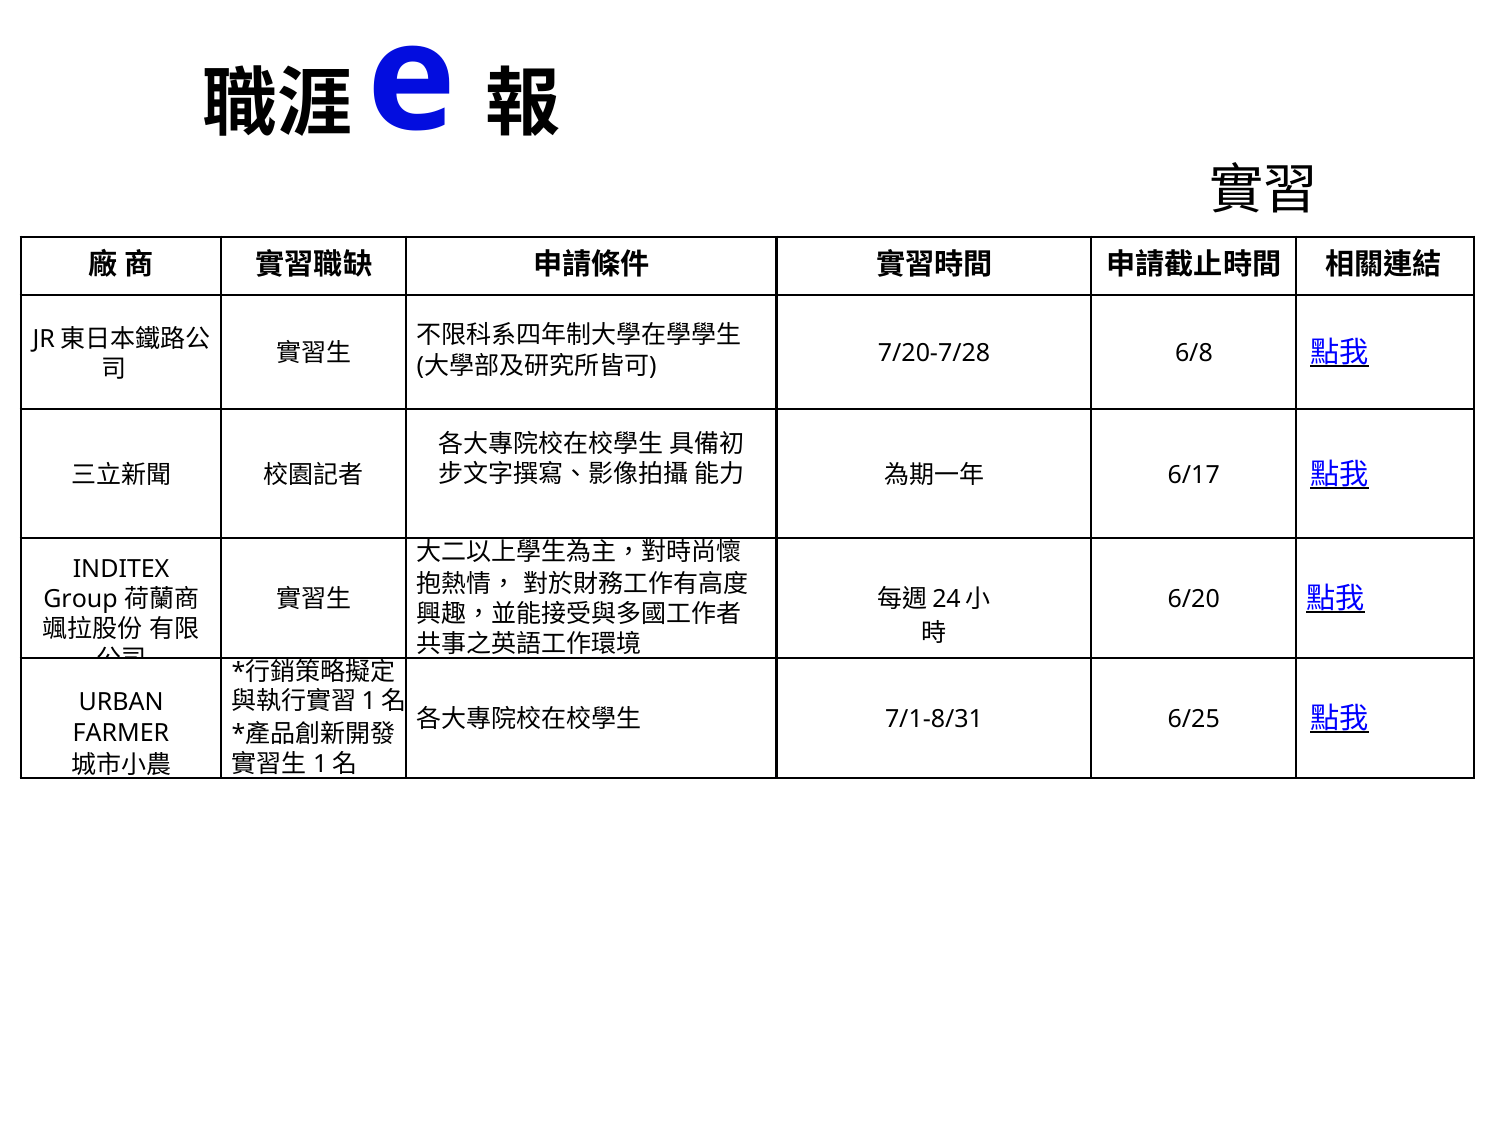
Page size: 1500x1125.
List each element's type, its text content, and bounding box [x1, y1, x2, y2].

table_cell 點我 [1297, 659, 1473, 777]
table_cell 6/17 [1092, 410, 1295, 537]
table_cell JR東日本鐵路公 司 [22, 296, 220, 408]
table_cell 各大專院校在校學生 具備初步文字撰寫、影像拍攝 能力 [407, 410, 775, 537]
table_header 實習時間 [778, 238, 1090, 294]
table_cell 每週24小時 [778, 539, 1090, 657]
table_header 實習職缺 [222, 238, 405, 294]
table_cell 6/20 [1092, 539, 1295, 657]
table_cell 實習生 [222, 296, 405, 408]
table_cell 實習生 [222, 539, 405, 657]
table_cell 6/25 [1092, 659, 1295, 777]
table_cell INDITEX Group 荷蘭商颯拉股份 有限公司 [22, 539, 220, 657]
table_cell 大二以上學生為主，對時尚懷 抱熱情， 對於財務工作有高度 興趣，並能接受與多國工作者 共事之英語工作環境 [407, 539, 775, 657]
subtitle 實習 [8, 160, 1318, 220]
table_cell 點我 [1297, 410, 1473, 537]
table_header 廠 商 [22, 238, 220, 294]
table_header 申請截止時間 [1092, 238, 1295, 294]
table_cell 7/1-8/31 [778, 659, 1090, 777]
table_header 申請條件 [407, 238, 775, 294]
table_cell 7/20-7/28 [778, 296, 1090, 408]
text 職涯e報 [202, 6, 1487, 160]
table_header 相關連結 [1297, 238, 1473, 294]
table_cell 6/8 [1092, 296, 1295, 408]
table_cell 為期一年 [778, 410, 1090, 537]
table_cell 不限科系四年制大學在學學生 (大學部及研究所皆可) [407, 296, 775, 408]
table_cell 點我 [1297, 296, 1473, 408]
table_cell 校園記者 [222, 410, 405, 537]
table_cell *行銷策略擬定 與執行實習1名 *產品創新開發 實習生 1名 [222, 659, 405, 777]
table_cell URBAN FARMER 城市小農 [22, 659, 220, 777]
table_cell 各大專院校在校學生 [407, 659, 775, 777]
table_cell 三立新聞 [22, 410, 220, 537]
table_cell 點我 [1297, 539, 1473, 657]
